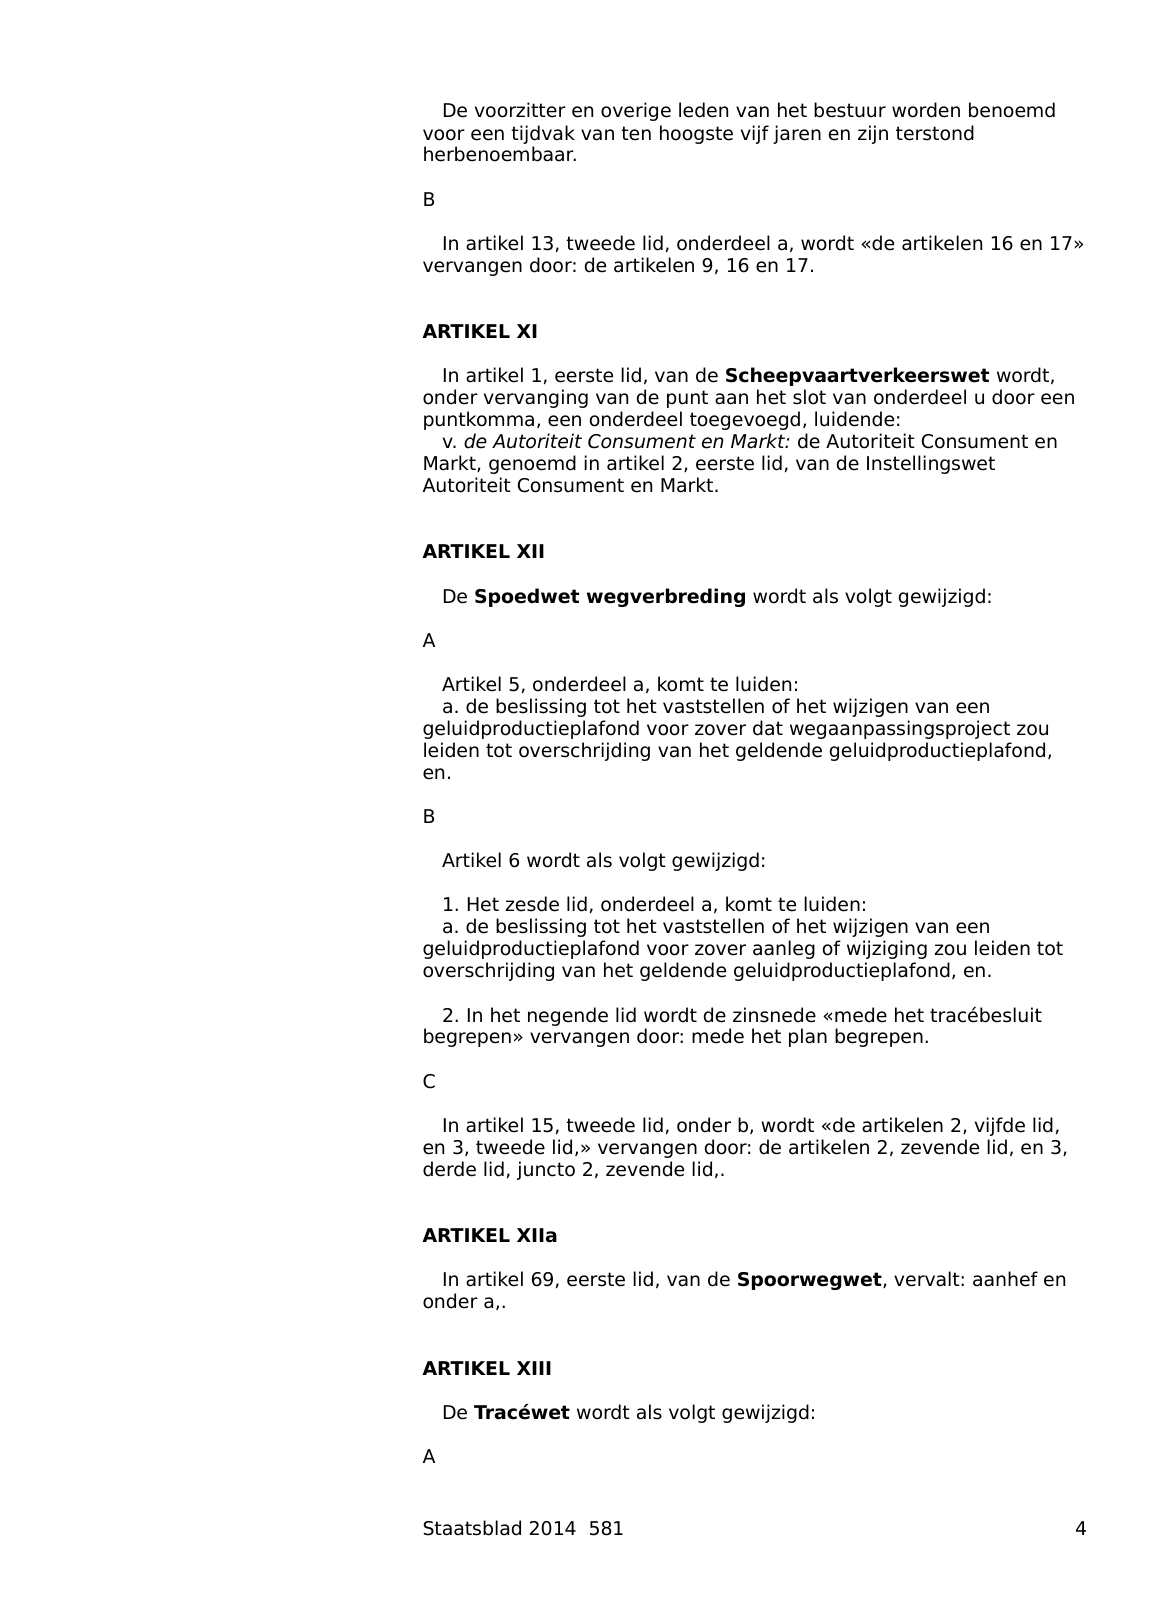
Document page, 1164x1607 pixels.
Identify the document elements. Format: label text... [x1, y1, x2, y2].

text a. de beslissing tot het vaststellen of het wijzigen van een geluidproductieplafond voor zover dat wegaanpassingsproject zou leiden tot overschrijding van het geldende geluidproductieplafond, en. [422, 696, 1087, 784]
text A [422, 1446, 1087, 1468]
text In artikel 1, eerste lid, van de Scheepvaartverkeerswet wordt, onder vervanging van de punt aan het slot van onderdeel u door een puntkomma, een onderdeel toegevoegd, luidende: [422, 365, 1087, 431]
text In artikel 15, tweede lid, onder b, wordt «de artikelen 2, vijfde lid, en 3, tweede lid,» vervangen door: de artikelen 2, zevende lid, en 3, derde lid, juncto 2, zevende lid,. [422, 1115, 1087, 1181]
subtitle ARTIKEL XIII [422, 1358, 1087, 1379]
text C [422, 1071, 1087, 1093]
text B [422, 806, 1087, 828]
text Artikel 5, onderdeel a, komt te luiden: [422, 674, 1087, 696]
subtitle ARTIKEL XI [422, 321, 1087, 343]
text v. de Autoriteit Consument en Markt: de Autoriteit Consument en Markt, genoemd in artikel 2, eerste lid, van de Instellingswet Autoriteit Consument en Markt. [422, 431, 1087, 497]
text Artikel 6 wordt als volgt gewijzigd: [422, 850, 1087, 872]
text 1. Het zesde lid, onderdeel a, komt te luiden: [422, 894, 1087, 916]
subtitle ARTIKEL XII [422, 541, 1087, 563]
text A [422, 630, 1087, 652]
text 2. In het negende lid wordt de zinsnede «mede het tracébesluit begrepen» vervangen door: mede het plan begrepen. [422, 1004, 1087, 1048]
text In artikel 69, eerste lid, van de Spoorwegwet, vervalt: aanhef en onder a,. [422, 1269, 1087, 1313]
text De voorzitter en overige leden van het bestuur worden benoemd voor een tijdvak van ten hoogste vijf jaren en zijn terstond herbenoembaar. [422, 100, 1087, 166]
text In artikel 13, tweede lid, onderdeel a, wordt «de artikelen 16 en 17» vervangen door: de artikelen 9, 16 en 17. [422, 233, 1087, 277]
text B [422, 188, 1087, 211]
text De Tracéwet wordt als volgt gewijzigd: [422, 1402, 1087, 1424]
text De Spoedwet wegverbreding wordt als volgt gewijzigd: [422, 586, 1087, 608]
text a. de beslissing tot het vaststellen of het wijzigen van een geluidproductieplafond voor zover aanleg of wijziging zou leiden tot overschrijding van het geldende geluidproductieplafond, en. [422, 916, 1087, 982]
subtitle ARTIKEL XIIa [422, 1225, 1087, 1247]
